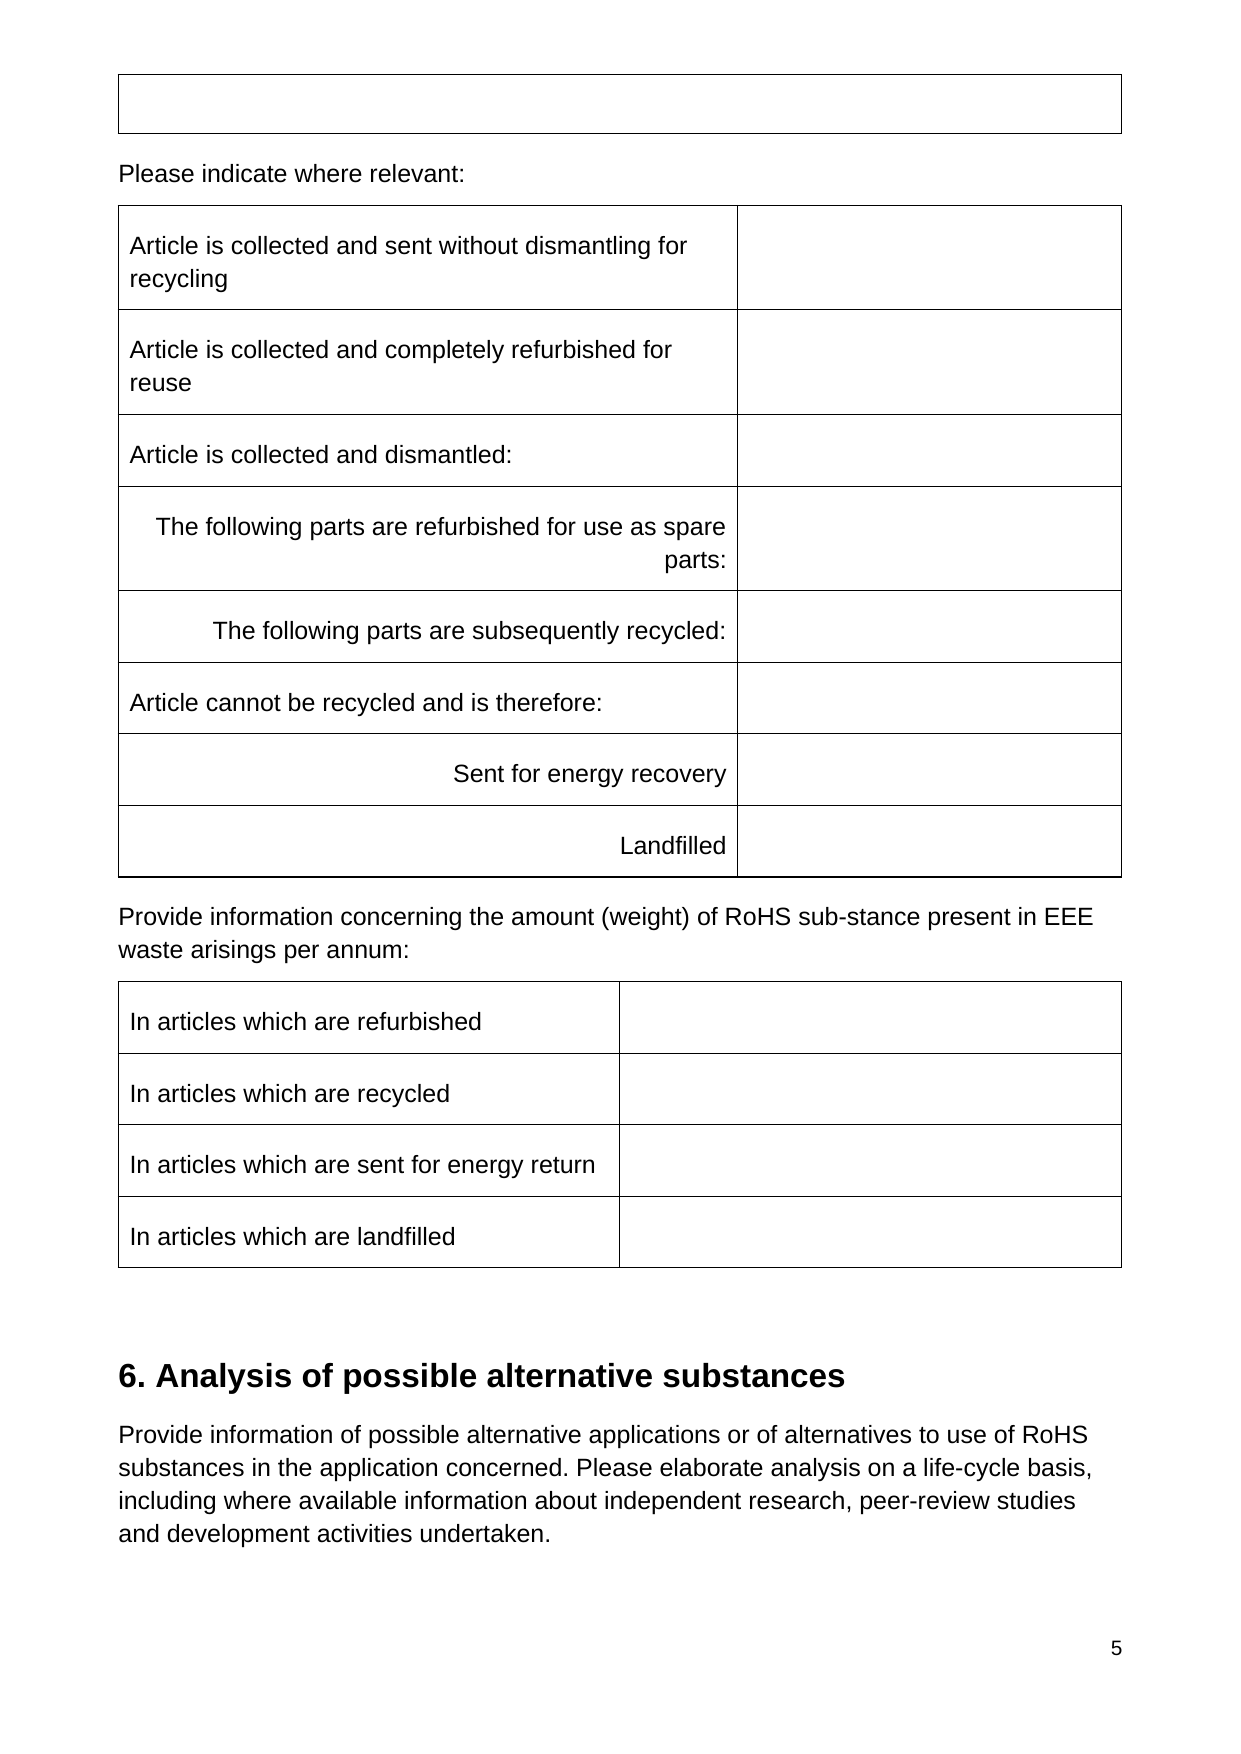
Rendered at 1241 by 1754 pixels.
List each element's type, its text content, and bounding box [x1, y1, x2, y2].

text Please indicate where relevant: [118, 159, 1122, 188]
subtitle 6. Analysis of possible alternative substances [118, 1356, 1122, 1394]
table_header [119, 75, 1121, 133]
table_cell Landfilled [119, 806, 737, 876]
table_cell Article is collected and dismantled: [119, 415, 737, 486]
table_cell [738, 734, 1121, 805]
table_cell In articles which are recycled [119, 1054, 619, 1124]
table_cell [738, 663, 1121, 733]
table_cell [738, 310, 1121, 414]
text Provide information concerning the amount (weight) of RoHS sub-stance present in EEE waste arisings per annum: [118, 902, 1122, 964]
table_cell [620, 1197, 1121, 1267]
table_cell The following parts are subsequently recycled: [119, 591, 737, 662]
table_cell Sent for energy recovery [119, 734, 737, 805]
table_header In articles which are refurbished [119, 982, 619, 1052]
table_header Article is collected and sent without dismantling for recycling [119, 206, 737, 309]
table_cell In articles which are landfilled [119, 1197, 619, 1267]
table_cell Article is collected and completely refurbished for reuse [119, 310, 737, 414]
table_cell [620, 1125, 1121, 1196]
table_cell [738, 487, 1121, 590]
table_header [620, 982, 1121, 1052]
table_cell [620, 1054, 1121, 1124]
table_cell The following parts are refurbished for use as spare parts: [119, 487, 737, 590]
table_cell [738, 415, 1121, 486]
table_cell Article cannot be recycled and is therefore: [119, 663, 737, 733]
table_cell In articles which are sent for energy return [119, 1125, 619, 1196]
table_cell [738, 806, 1121, 876]
table_cell [738, 591, 1121, 662]
text Provide information of possible alternative applications or of alternatives to use of RoHS substances in the application concerned. Please elaborate analysis on a life-cycle basis, including where available information about independent research, peer-review studies and development activities undertaken. [118, 1419, 1122, 1547]
table_header [738, 206, 1121, 309]
